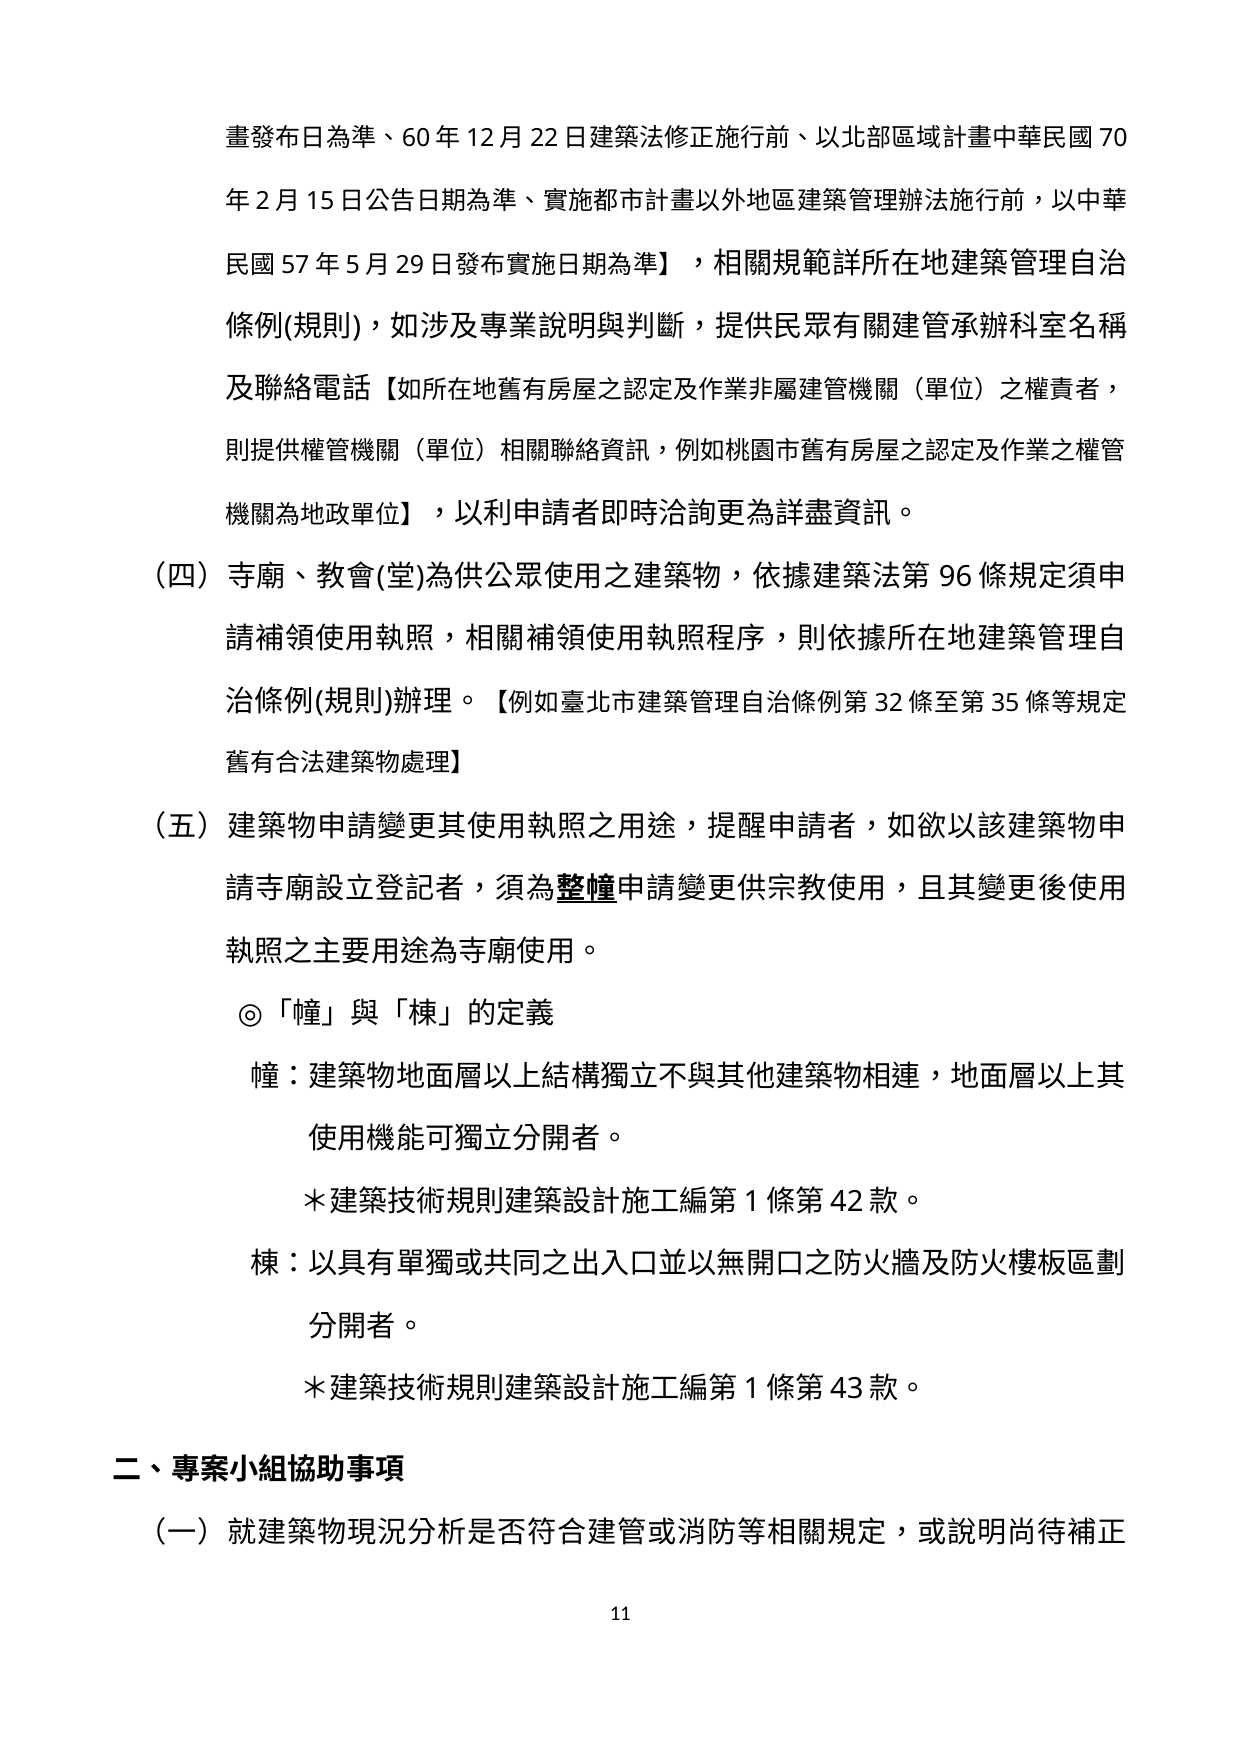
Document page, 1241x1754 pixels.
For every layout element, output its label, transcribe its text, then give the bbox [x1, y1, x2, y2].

text 畫發布日為準、60年12月22日建築法修正施行前、以北部區域計畫中華民國70年2月15日公告日期為準、實施都市計畫以外地區建築管理辦法施行前，以中華民國57年5月29日發布實施日期為準】，相關規範詳所在地建築管理自治條例(規則)，如涉及專業說明與判斷，提供民眾有關建管承辦科室名稱及聯絡電話【如所在地舊有房屋之認定及作業非屬建管機關（單位）之權責者，則提供權管機關（單位）相關聯絡資訊，例如桃園市舊有房屋之認定及作業之權管機關為地政單位】，以利申請者即時洽詢更為詳盡資訊。 [137, 94, 1128, 532]
text ＊建築技術規則建築設計施工編第1條第43款。 [300, 1344, 1128, 1407]
text 幢：建築物地面層以上結構獨立不與其他建築物相連，地面層以上其使用機能可獨立分開者。 [250, 1032, 1128, 1157]
text ＊建築技術規則建築設計施工編第1條第42款。 [300, 1157, 1128, 1219]
text ◎「幢」與「棟」的定義 [237, 969, 1128, 1032]
text 二、專案小組協助事項 [112, 1425, 1128, 1488]
text （一）就建築物現況分析是否符合建管或消防等相關規定，或說明尚待補正 [137, 1488, 1128, 1550]
text （五）建築物申請變更其使用執照之用途，提醒申請者，如欲以該建築物申請寺廟設立登記者，須為整幢申請變更供宗教使用，且其變更後使用執照之主要用途為寺廟使用。 [137, 782, 1128, 969]
text （四）寺廟、教會(堂)為供公眾使用之建築物，依據建築法第96條規定須申請補領使用執照，相關補領使用執照程序，則依據所在地建築管理自治條例(規則)辦理。【例如臺北市建築管理自治條例第32條至第35條等規定舊有合法建築物處理】 [137, 532, 1128, 782]
text 棟：以具有單獨或共同之出入口並以無開口之防火牆及防火樓板區劃分開者。 [250, 1219, 1128, 1344]
